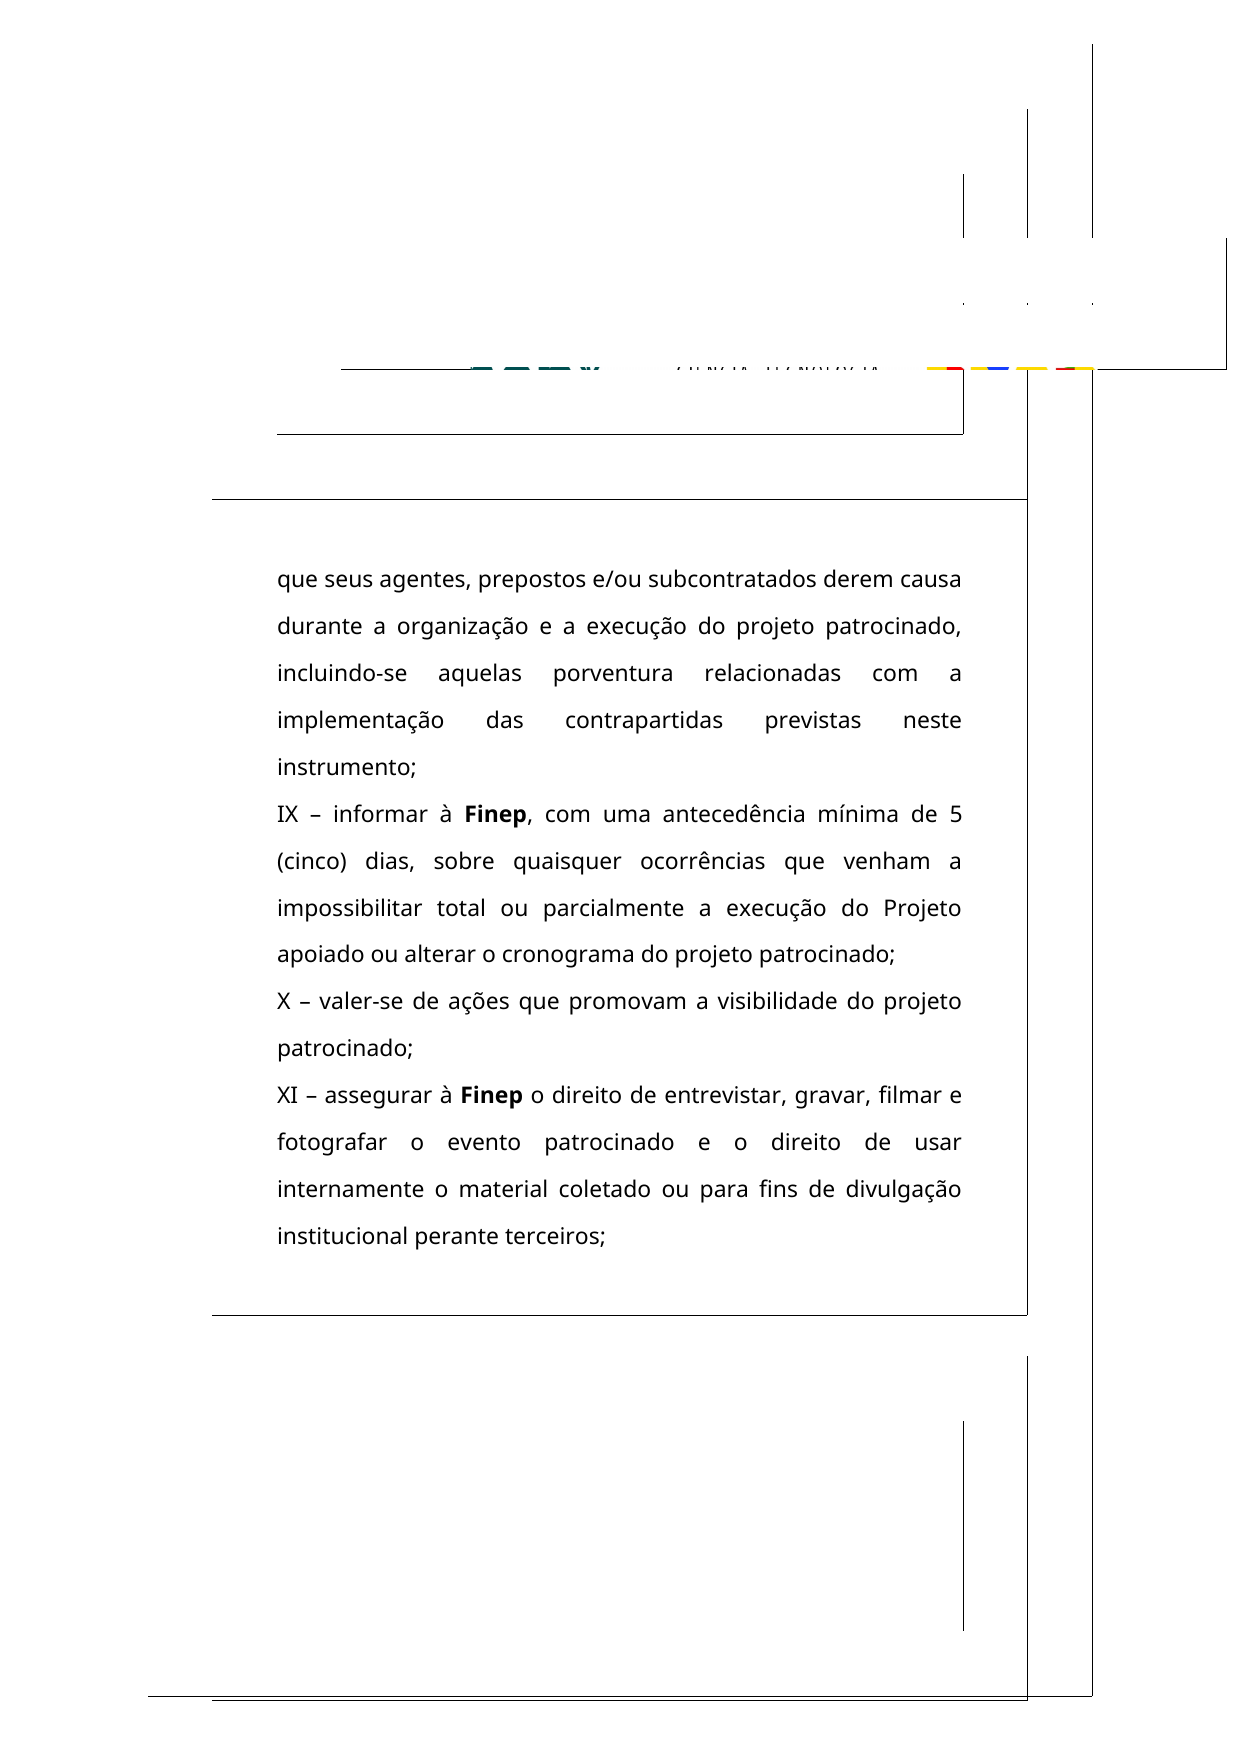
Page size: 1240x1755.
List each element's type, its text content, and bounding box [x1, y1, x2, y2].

text X – valer-se de ações que promovam a visibilidade do projeto patrocinado; [212, 921, 1027, 1014]
text VIII – responsabilizar-se, tanto perante a Finep como perante terceiros, por todos os prejuízos decorrentes de infrações a que seus agentes, prepostos e/ou subcontratados derem causa durante a organização e a execução do projeto patrocinado, incluindo-se aquelas porventura relacionadas com a implementação das contrapartidas previstas neste instrumento; [212, 499, 1027, 733]
text XI – assegurar à Finep o direito de entrevistar, gravar, filmar e fotografar o evento patrocinado e o direito de usar internamente o material coletado ou para fins de divulgação institucional perante terceiros; [212, 1014, 1027, 1315]
text IX – informar à Finep, com uma antecedência mínima de 5 (cinco) dias, sobre quaisquer ocorrências que venham a impossibilitar total ou parcialmente a execução do Projeto apoiado ou alterar o cronograma do projeto patrocinado; [212, 733, 1027, 921]
